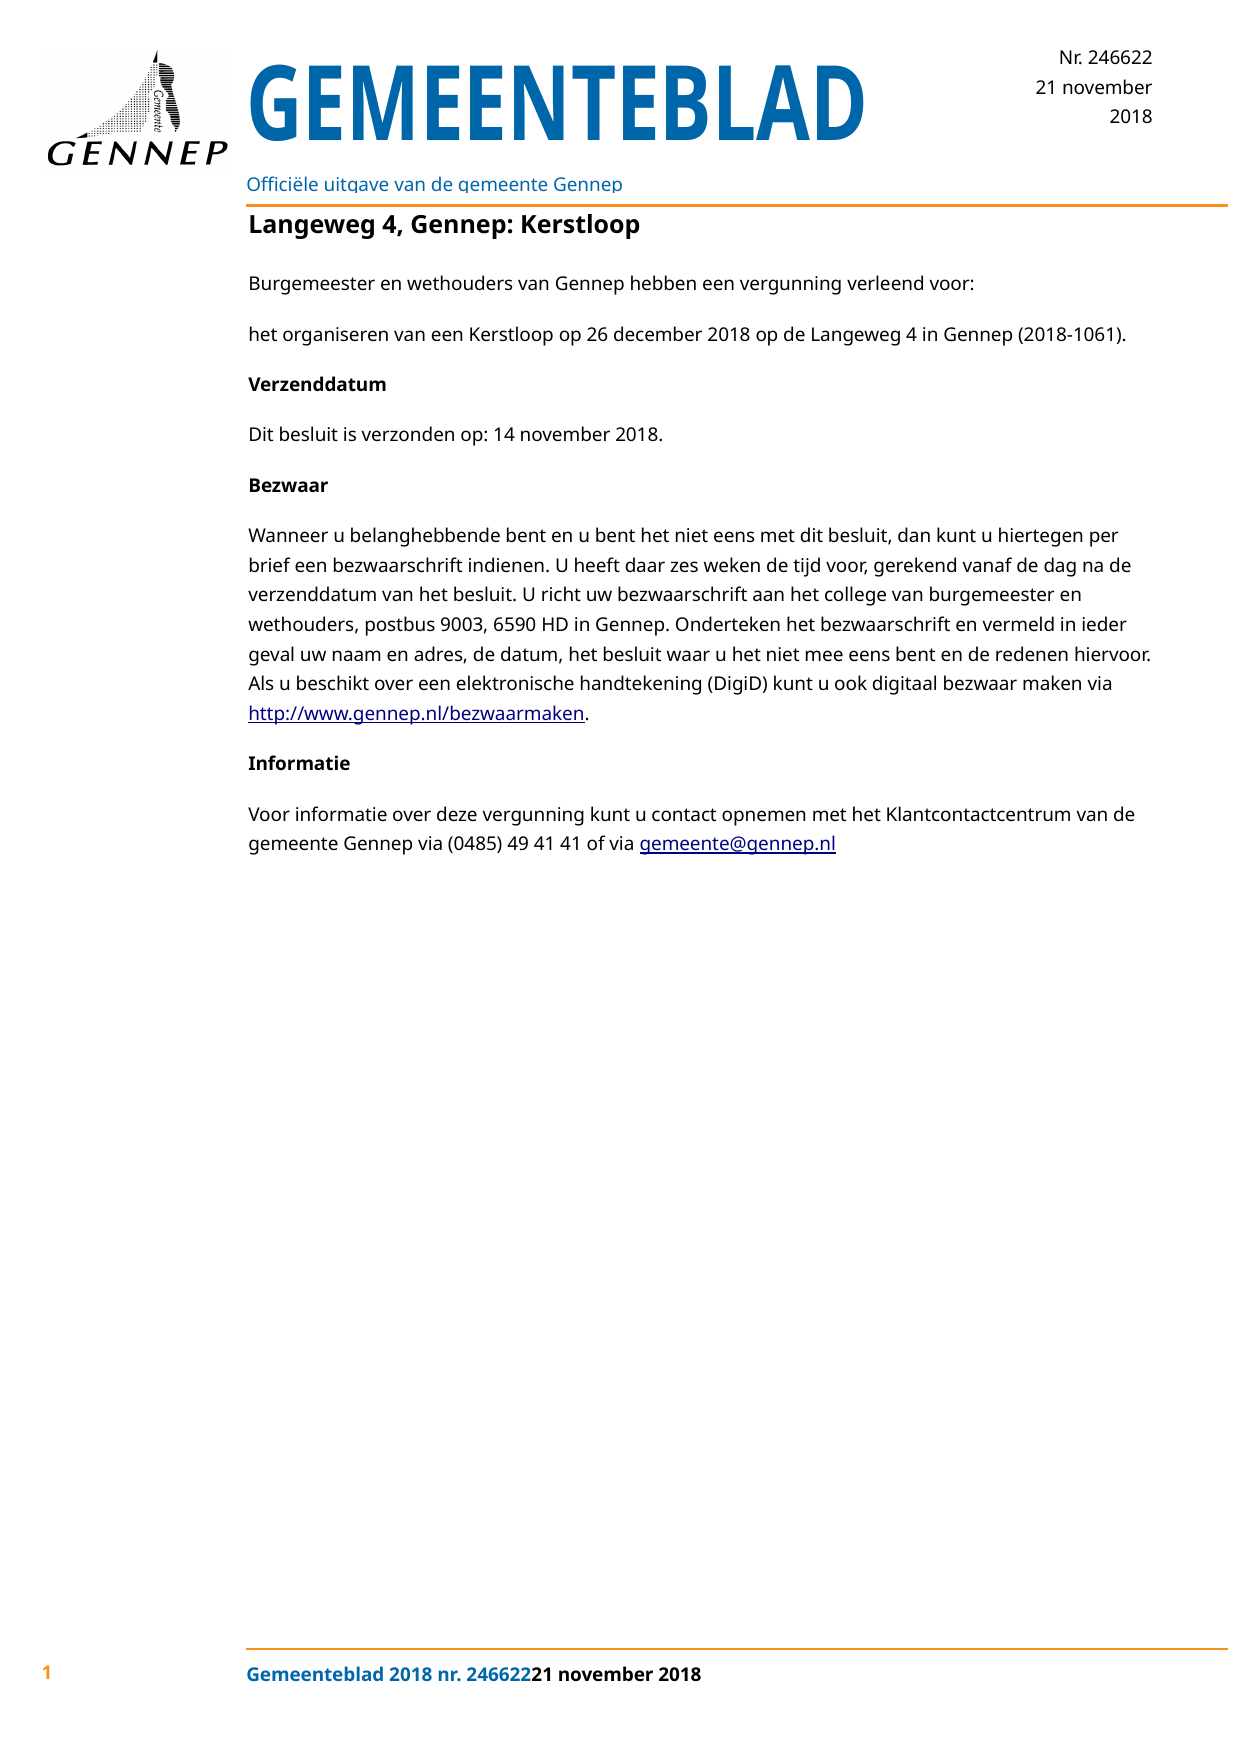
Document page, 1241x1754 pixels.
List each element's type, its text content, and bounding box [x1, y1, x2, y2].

text Wanneer u belanghebbende bent en u bent het niet eens met dit besluit, dan kunt u hiertegen per brief een bezwaarschrift indienen. U heeft daar zes weken de tijd voor, gerekend vanaf de dag na de verzenddatum van het besluit. U richt uw bezwaarschrift aan het college van burgemeester en wethouders, postbus 9003, 6590 HD in Gennep. Onderteken het bezwaarschrift en vermeld in ieder geval uw naam en adres, de datum, het besluit waar u het niet mee eens bent en de redenen hiervoor. Als u beschikt over een elektronische handtekening (DigiD) kunt u ook digitaal bezwaar maken via http://www.gennep.nl/bezwaarmaken. [248, 522, 1152, 726]
text Burgemeester en wethouders van Gennep hebben een vergunning verleend voor: [248, 270, 1152, 296]
text Dit besluit is verzonden op: 14 november 2018. [248, 422, 1152, 447]
text Bezwaar [248, 472, 1152, 498]
text Verzenddatum [248, 371, 1152, 397]
text Voor informatie over deze vergunning kunt u contact opnemen met het Klantcontactcentrum van de gemeente Gennep via (0485) 49 41 41 of via gemeente@gennep.nl [248, 801, 1152, 856]
text Informatie [248, 750, 1152, 776]
text het organiseren van een Kerstloop op 26 december 2018 op de Langeweg 4 in Gennep (2018-1061). [248, 321, 1152, 346]
picture [41, 47, 231, 172]
text Langeweg 4, Gennep: Kerstloop [248, 207, 1152, 241]
